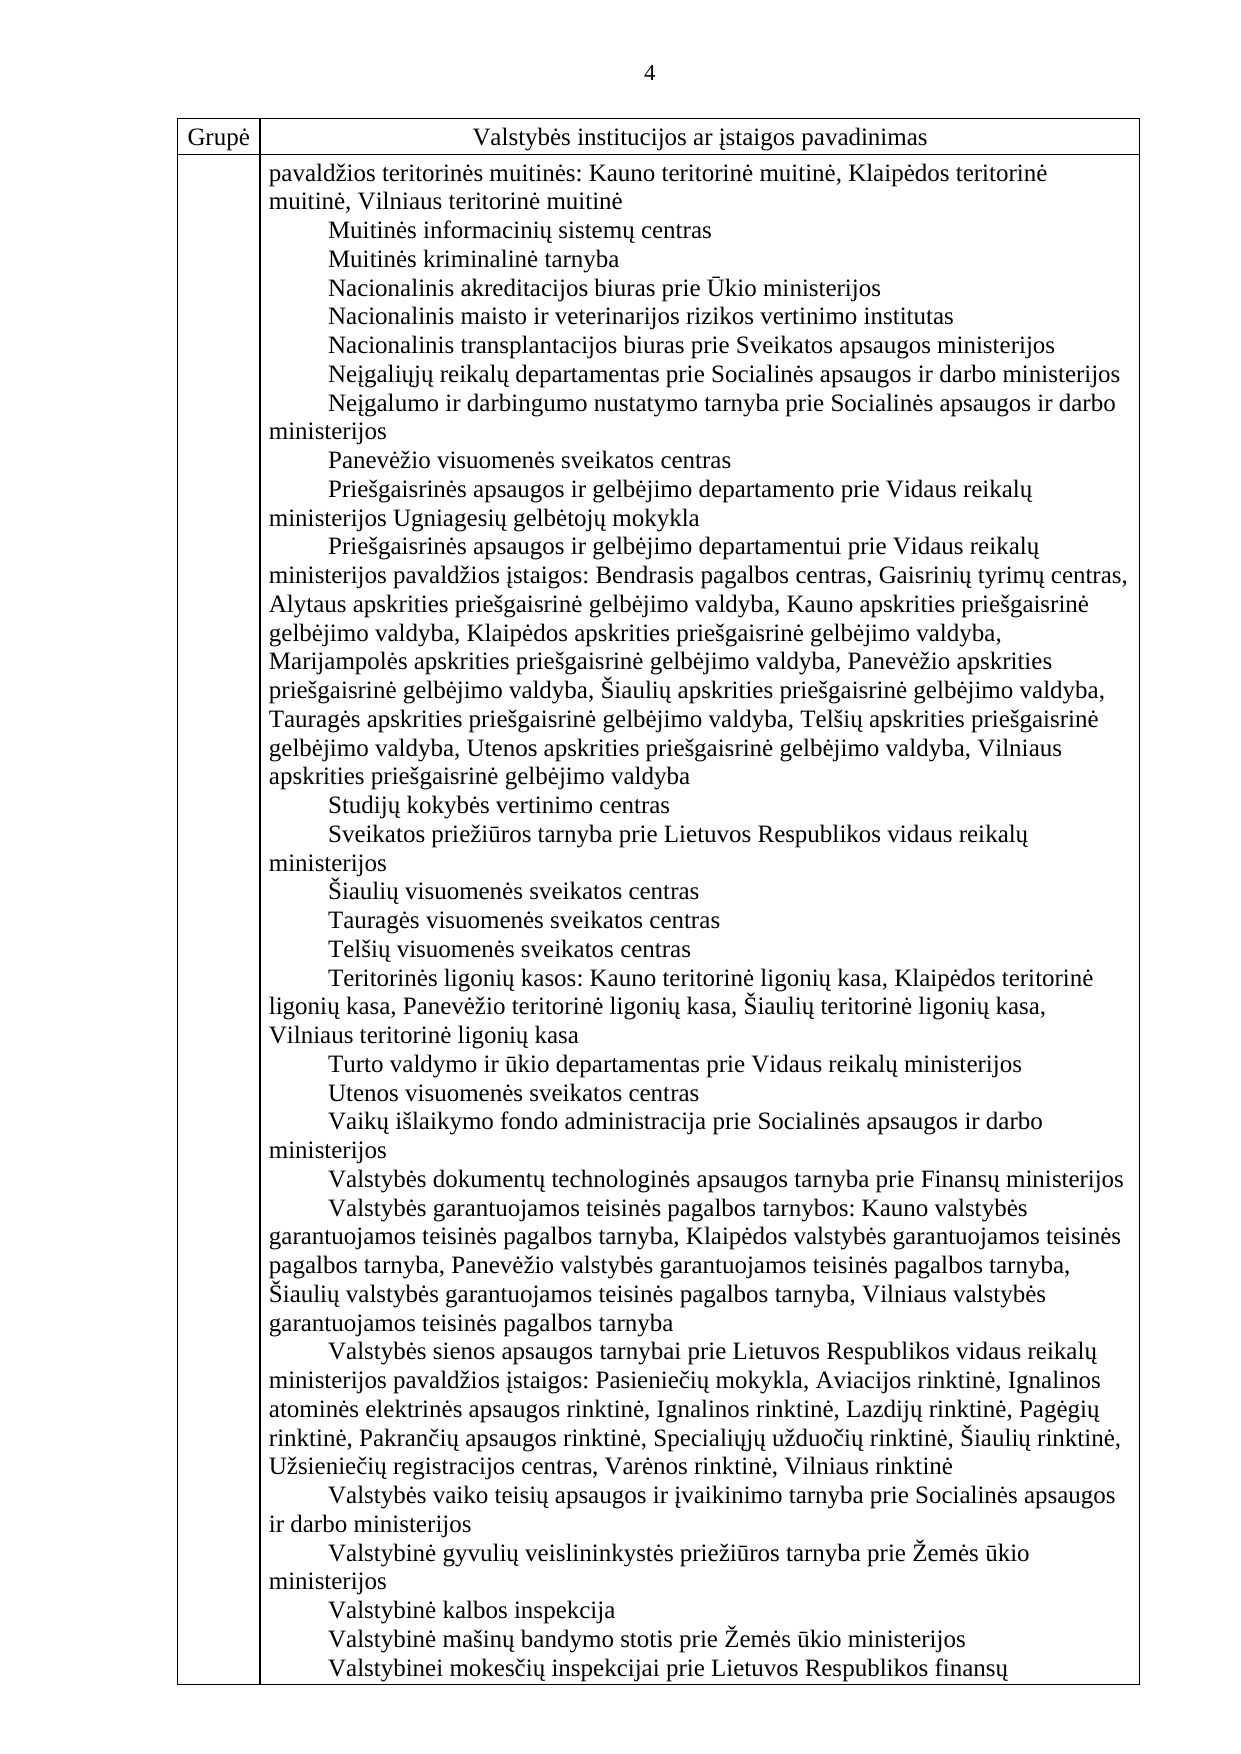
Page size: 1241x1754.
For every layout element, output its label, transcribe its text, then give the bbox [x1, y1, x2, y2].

table_cell pavaldžios teritorinės muitinės: Kauno teritorinė muitinė, Klaipėdos teritorinė muitinė, Vilniaus teritorinė muitinė Muitinės informacinių sistemų centras Muitinės kriminalinė tarnyba Nacionalinis akreditacijos biuras prie Ūkio ministerijos Nacionalinis maisto ir veterinarijos rizikos vertinimo institutas Nacionalinis transplantacijos biuras prie Sveikatos apsaugos ministerijos Neįgaliųjų reikalų departamentas prie Socialinės apsaugos ir darbo ministerijos Neįgalumo ir darbingumo nustatymo tarnyba prie Socialinės apsaugos ir darbo ministerijos Panevėžio visuomenės sveikatos centras Priešgaisrinės apsaugos ir gelbėjimo departamento prie Vidaus reikalų ministerijos Ugniagesių gelbėtojų mokykla Priešgaisrinės apsaugos ir gelbėjimo departamentui prie Vidaus reikalų ministerijos pavaldžios įstaigos: Bendrasis pagalbos centras, Gaisrinių tyrimų centras, Alytaus apskrities priešgaisrinė gelbėjimo valdyba, Kauno apskrities priešgaisrinė gelbėjimo valdyba, Klaipėdos apskrities priešgaisrinė gelbėjimo valdyba, Marijampolės apskrities priešgaisrinė gelbėjimo valdyba, Panevėžio apskrities priešgaisrinė gelbėjimo valdyba, Šiaulių apskrities priešgaisrinė gelbėjimo valdyba, Tauragės apskrities priešgaisrinė gelbėjimo valdyba, Telšių apskrities priešgaisrinė gelbėjimo valdyba, Utenos apskrities priešgaisrinė gelbėjimo valdyba, Vilniaus apskrities priešgaisrinė gelbėjimo valdyba Studijų kokybės vertinimo centras Sveikatos priežiūros tarnyba prie Lietuvos Respublikos vidaus reikalų ministerijos Šiaulių visuomenės sveikatos centras Tauragės visuomenės sveikatos centras Telšių visuomenės sveikatos centras Teritorinės ligonių kasos: Kauno teritorinė ligonių kasa, Klaipėdos teritorinė ligonių kasa, Panevėžio teritorinė ligonių kasa, Šiaulių teritorinė ligonių kasa, Vilniaus teritorinė ligonių kasa Turto valdymo ir ūkio departamentas prie Vidaus reikalų ministerijos Utenos visuomenės sveikatos centras Vaikų išlaikymo fondo administracija prie Socialinės apsaugos ir darbo ministerijos Valstybės dokumentų technologinės apsaugos tarnyba prie Finansų ministerijos Valstybės garantuojamos teisinės pagalbos tarnybos: Kauno valstybės garantuojamos teisinės pagalbos tarnyba, Klaipėdos valstybės garantuojamos teisinės pagalbos tarnyba, Panevėžio valstybės garantuojamos teisinės pagalbos tarnyba, Šiaulių valstybės garantuojamos teisinės pagalbos tarnyba, Vilniaus valstybės garantuojamos teisinės pagalbos tarnyba Valstybės sienos apsaugos tarnybai prie Lietuvos Respublikos vidaus reikalų ministerijos pavaldžios įstaigos: Pasieniečių mokykla, Aviacijos rinktinė, Ignalinos atominės elektrinės apsaugos rinktinė, Ignalinos rinktinė, Lazdijų rinktinė, Pagėgių rinktinė, Pakrančių apsaugos rinktinė, Specialiųjų užduočių rinktinė, Šiaulių rinktinė, Užsieniečių registracijos centras, Varėnos rinktinė, Vilniaus rinktinė Valstybės vaiko teisių apsaugos ir įvaikinimo tarnyba prie Socialinės apsaugos ir darbo ministerijos Valstybinė gyvulių veislininkystės priežiūros tarnyba prie Žemės ūkio ministerijos Valstybinė kalbos inspekcija Valstybinė mašinų bandymo stotis prie Žemės ūkio ministerijos Valstybinei mokesčių inspekcijai prie Lietuvos Respublikos finansų [261, 155, 1139, 1684]
table_header Valstybės institucijos ar įstaigos pavadinimas [261, 119, 1139, 154]
table_cell [178, 155, 259, 1684]
table_header Grupė [178, 119, 259, 154]
